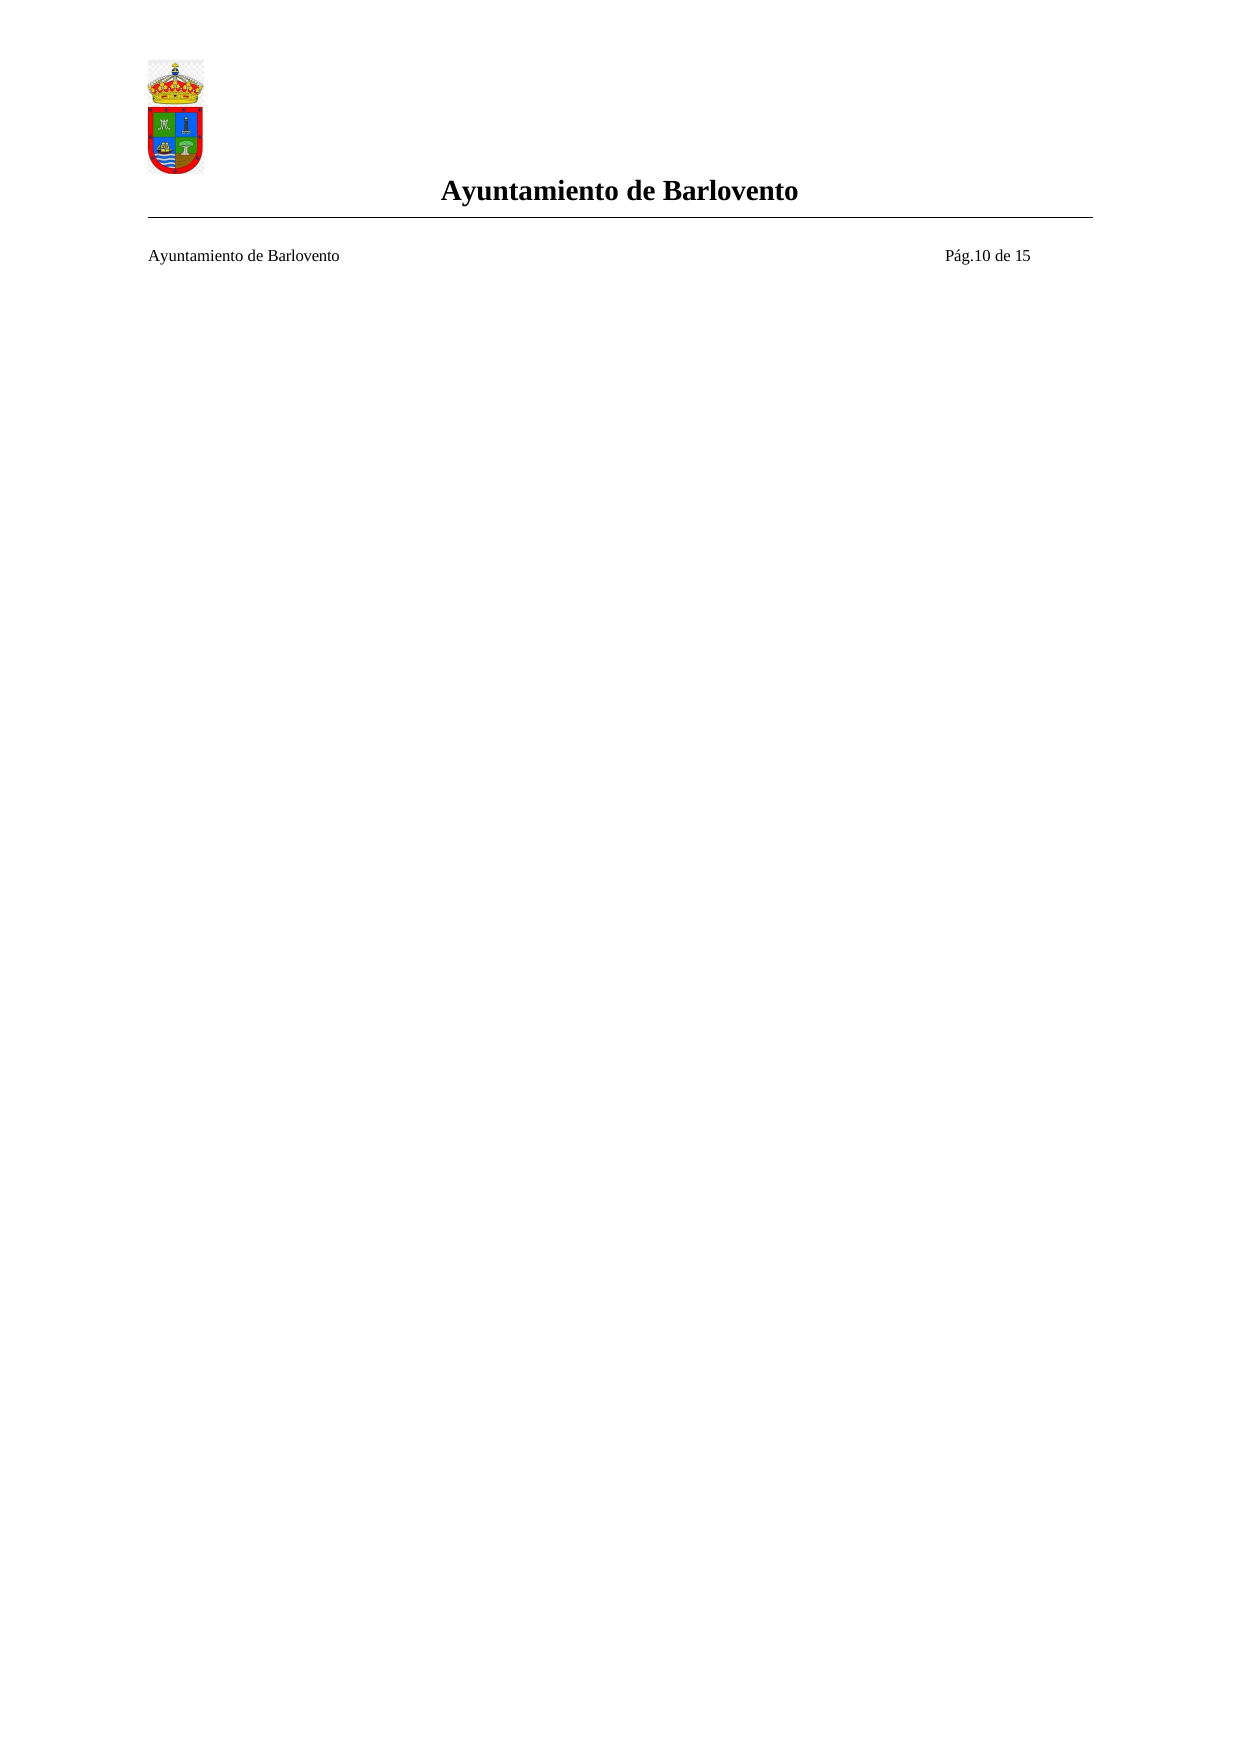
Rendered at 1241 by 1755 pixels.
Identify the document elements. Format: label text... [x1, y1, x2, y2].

text Ayuntamiento de Barlovento Pág.10 de 15 [148, 246, 1191, 265]
